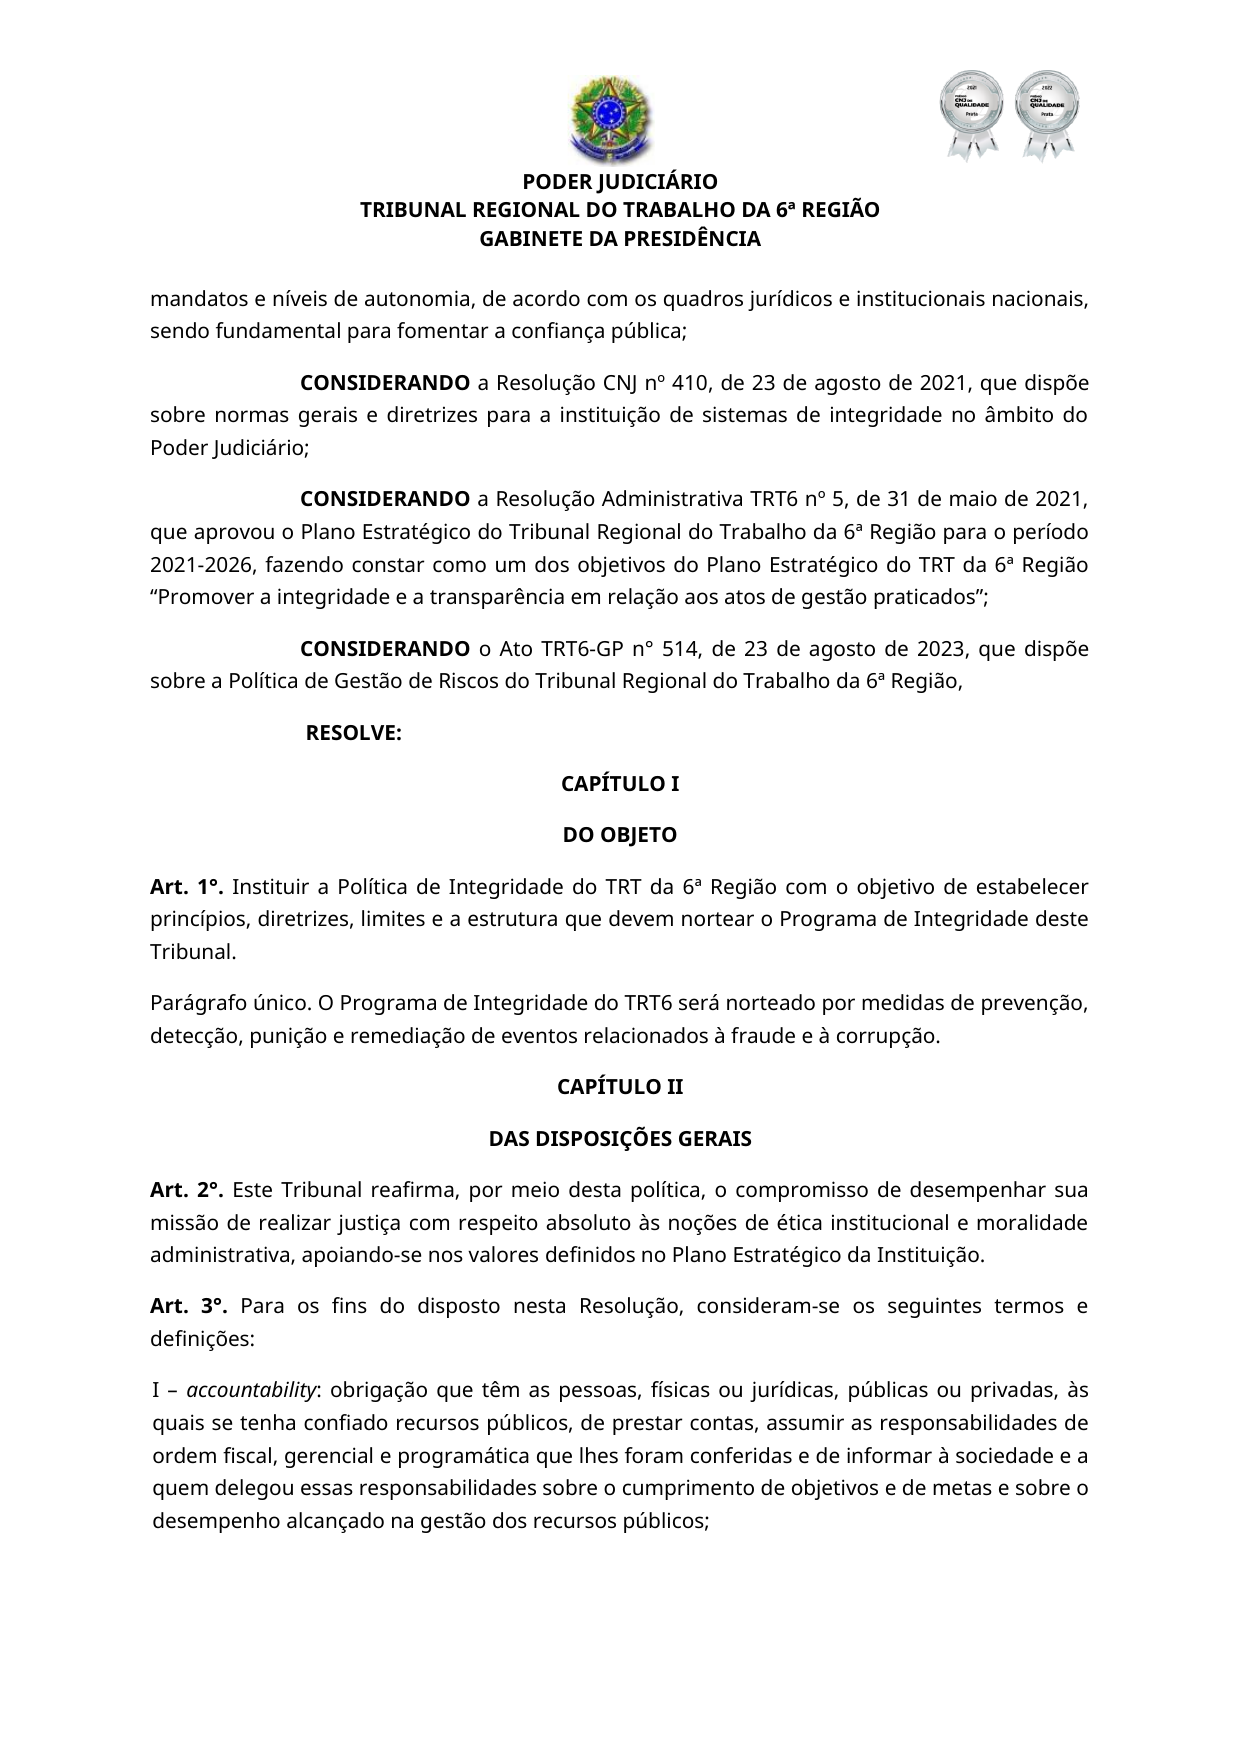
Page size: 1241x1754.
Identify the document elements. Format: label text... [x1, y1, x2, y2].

picture [567, 75, 655, 167]
text CAPÍTULO II [150, 1072, 1090, 1101]
text CAPÍTULO I [150, 769, 1090, 797]
text mandatos e níveis de autonomia, de acordo com os quadros jurídicos e institucionais nacionais, sendo fundamental para fomentar a confiança pública; [150, 284, 1090, 345]
picture [925, 70, 1080, 164]
text CONSIDERANDO o Ato TRT6-GP n° 514, de 23 de agosto de 2023, que dispõe sobre a Política de Gestão de Riscos do Tribunal Regional do Trabalho da 6ª Região, [150, 634, 1090, 695]
text Parágrafo único. O Programa de Integridade do TRT6 será norteado por medidas de prevenção, detecção, punição e remediação de eventos relacionados à fraude e à corrupção. [150, 988, 1090, 1049]
text Art. 2°. Este Tribunal reafirma, por meio desta política, o compromisso de desempenhar sua missão de realizar justiça com respeito absoluto às noções de ética institucional e moralidade administrativa, apoiando-se nos valores definidos no Plano Estratégico da Instituição. [150, 1175, 1090, 1269]
text Art. 1°. Instituir a Política de Integridade do TRT da 6ª Região com o objetivo de estabelecer princípios, diretrizes, limites e a estrutura que devem nortear o Programa de Integridade deste Tribunal. [150, 872, 1090, 965]
text I – accountability: obrigação que têm as pessoas, físicas ou jurídicas, públicas ou privadas, às quais se tenha confiado recursos públicos, de prestar contas, assumir as responsabilidades de ordem fiscal, gerencial e programática que lhes foram conferidas e de informar à sociedade e a quem delegou essas responsabilidades sobre o cumprimento de objetivos e de metas e sobre o desempenho alcançado na gestão dos recursos públicos; [152, 1376, 1090, 1534]
text CONSIDERANDO a Resolução Administrativa TRT6 nº 5, de 31 de maio de 2021, que aprovou o Plano Estratégico do Tribunal Regional do Trabalho da 6ª Região para o período 2021-2026, fazendo constar como um dos objetivos do Plano Estratégico do TRT da 6ª Região “Promover a integridade e a transparência em relação aos atos de gestão praticados”; [150, 484, 1090, 611]
text CONSIDERANDO a Resolução CNJ nº 410, de 23 de agosto de 2021, que dispõe sobre normas gerais e diretrizes para a instituição de sistemas de integridade no âmbito do Poder Judiciário; [150, 368, 1090, 462]
text DAS DISPOSIÇÕES GERAIS [150, 1124, 1090, 1152]
text Art. 3°. Para os fins do disposto nesta Resolução, consideram-se os seguintes termos e definições: [150, 1292, 1090, 1353]
text DO OBJETO [150, 820, 1090, 849]
text RESOLVE: [150, 718, 1090, 746]
